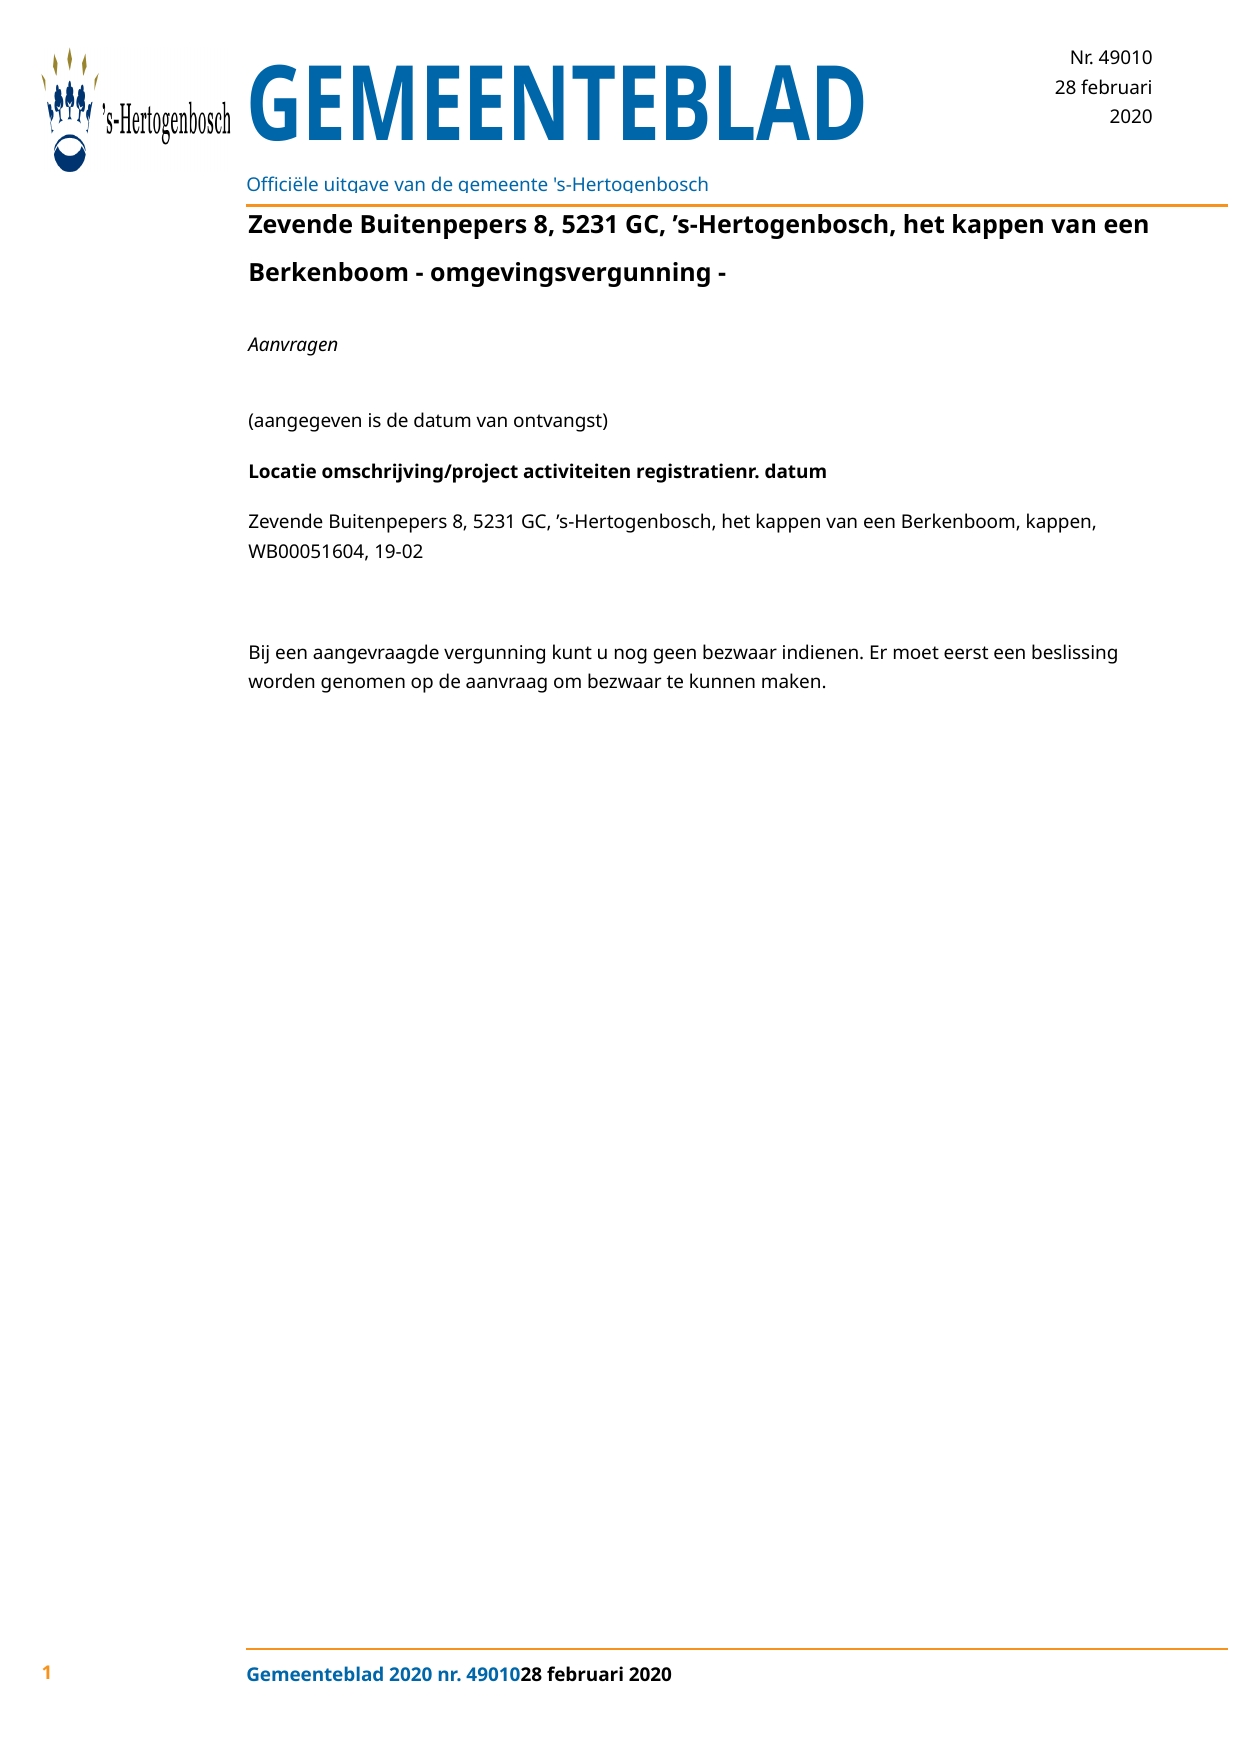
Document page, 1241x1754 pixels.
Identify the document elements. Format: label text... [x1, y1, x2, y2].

text Zevende Buitenpepers 8, 5231 GC, ’s-Hertogenbosch, het kappen van een Berkenboom, kappen, WB00051604, 19-02 [248, 508, 1152, 564]
text Locatie omschrijving/project activiteiten registratienr. datum [248, 458, 1152, 484]
text Aanvragen [248, 331, 1152, 357]
picture [41, 47, 231, 172]
text (aangegeven is de datum van ontvangst) [248, 408, 1152, 433]
text Zevende Buitenpepers 8, 5231 GC, ’s-Hertogenbosch, het kappen van een Berkenboom - omgevingsvergunning - [248, 207, 1152, 288]
text Bij een aangevraagde vergunning kunt u nog geen bezwaar indienen. Er moet eerst een beslissing worden genomen op de aanvraag om bezwaar te kunnen maken. [248, 639, 1152, 694]
